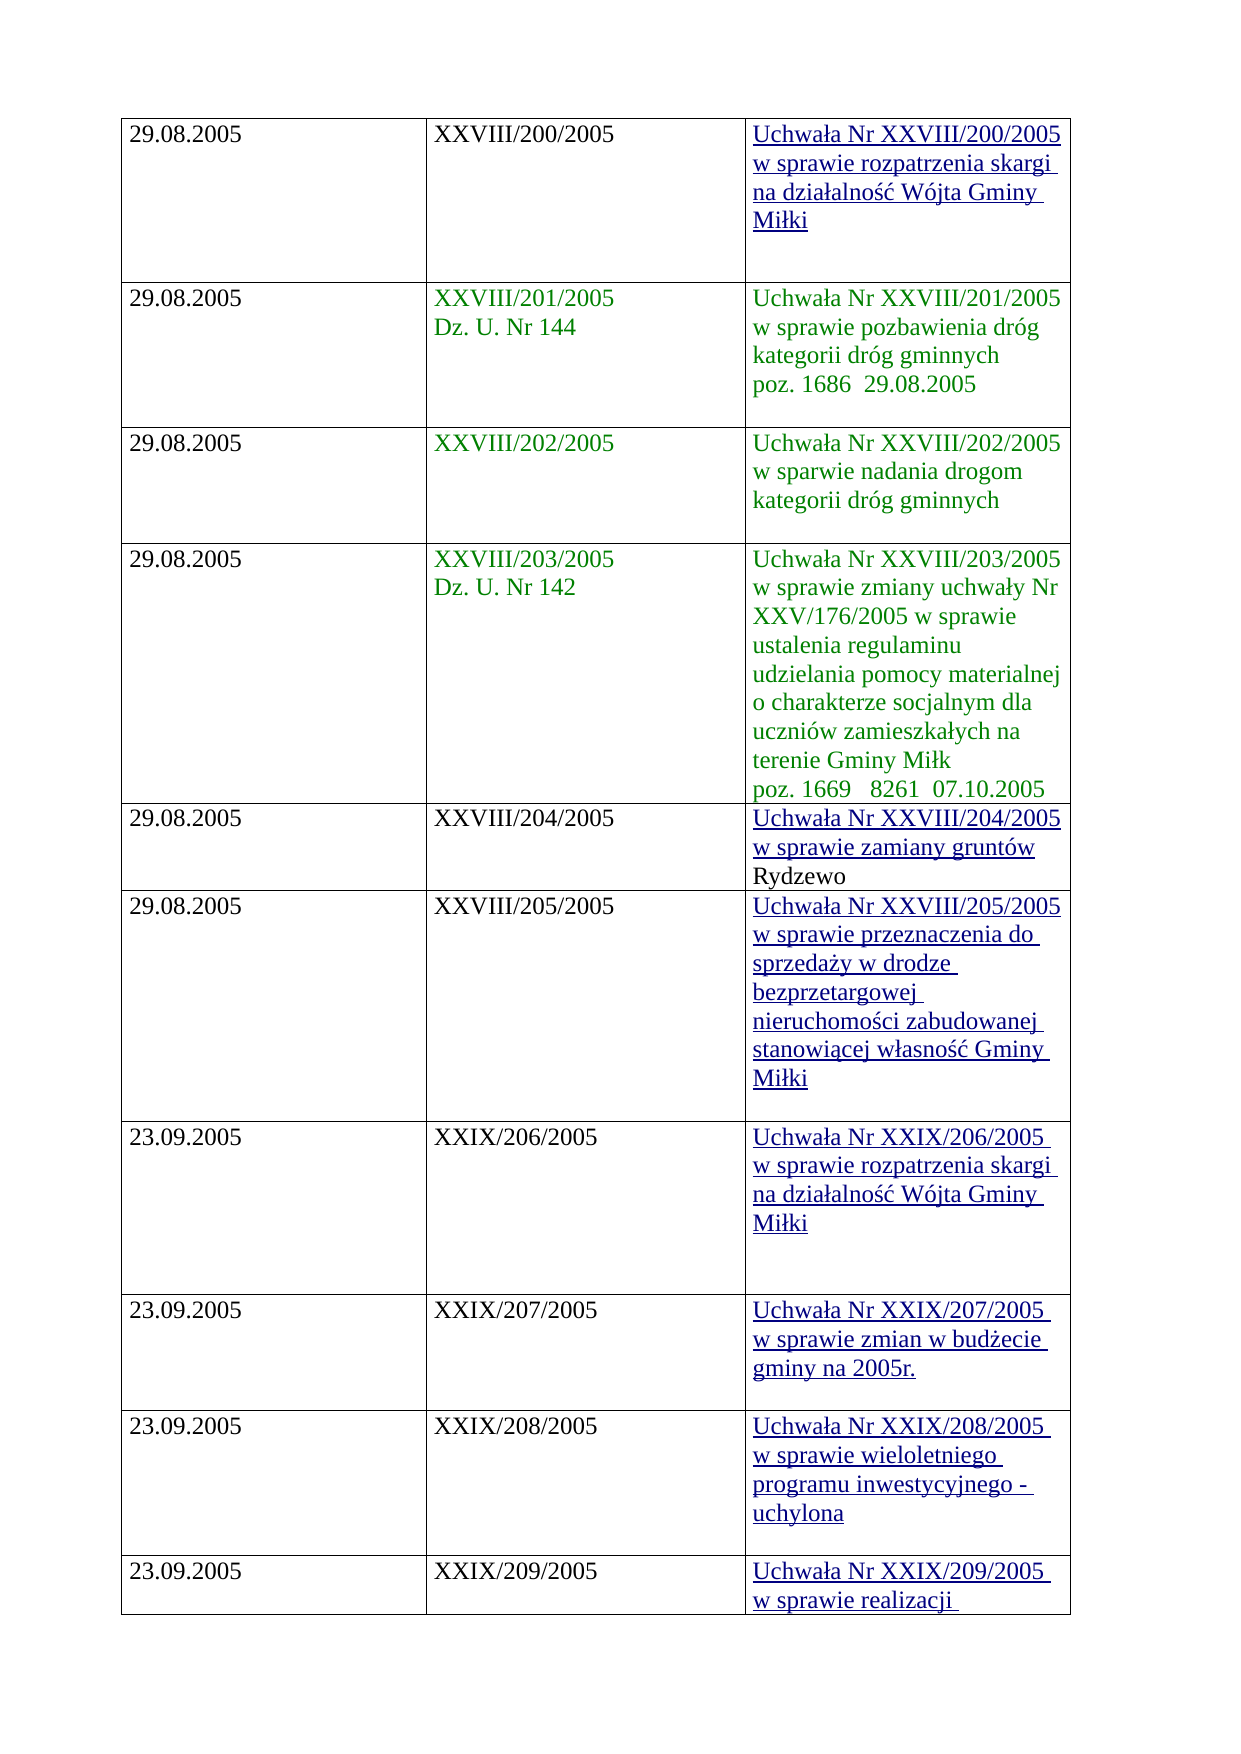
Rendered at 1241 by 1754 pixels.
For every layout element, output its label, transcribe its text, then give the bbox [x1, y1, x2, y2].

table_cell Uchwała Nr XXVIII/203/2005 w sprawie zmiany uchwały Nr XXV/176/2005 w sprawie ustalenia regulaminu udzielania pomocy materialnej o charakterze socjalnym dla uczniów zamieszkałych na terenie Gminy Miłk poz. 1669 8261 07.10.2005 [746, 544, 1070, 802]
table_cell XXIX/207/2005 [427, 1295, 745, 1410]
table_cell Uchwała Nr XXVIII/205/2005 w sprawie przeznaczenia do sprzedaży w drodze bezprzetargowej nieruchomości zabudowanej stanowiącej własność Gminy Miłki [746, 891, 1070, 1121]
table_cell 29.08.2005 [122, 544, 426, 802]
table_cell XXIX/208/2005 [427, 1411, 745, 1555]
table_cell Uchwała Nr XXVIII/202/2005 w sparwie nadania drogom kategorii dróg gminnych [746, 428, 1070, 543]
table_cell Uchwała Nr XXVIII/204/2005 w sprawie zamiany gruntów Rydzewo [746, 804, 1070, 890]
table_cell Uchwała Nr XXIX/207/2005 w sprawie zmian w budżecie gminy na 2005r. [746, 1295, 1070, 1410]
table_cell 23.09.2005 [122, 1556, 426, 1614]
table_cell 29.08.2005 [122, 804, 426, 890]
table_cell XXIX/209/2005 [427, 1556, 745, 1614]
table_cell 29.08.2005 [122, 428, 426, 543]
table_cell 23.09.2005 [122, 1295, 426, 1410]
table_cell XXIX/206/2005 [427, 1122, 745, 1294]
table_cell XXVIII/205/2005 [427, 891, 745, 1121]
table_cell 23.09.2005 [122, 1411, 426, 1555]
table_cell Uchwała Nr XXIX/208/2005 w sprawie wieloletniego programu inwestycyjnego - uchylona [746, 1411, 1070, 1555]
table_cell XXVIII/202/2005 [427, 428, 745, 543]
table_cell Uchwała Nr XXVIII/200/2005 w sprawie rozpatrzenia skargi na działalność Wójta Gminy Miłki [746, 119, 1070, 282]
table_cell 29.08.2005 [122, 283, 426, 427]
table_cell Uchwała Nr XXVIII/201/2005 w sprawie pozbawienia dróg kategorii dróg gminnych poz. 1686 29.08.2005 [746, 283, 1070, 427]
table_cell XXVIII/204/2005 [427, 804, 745, 890]
table_cell Uchwała Nr XXIX/206/2005 w sprawie rozpatrzenia skargi na działalność Wójta Gminy Miłki [746, 1122, 1070, 1294]
table_cell XXVIII/200/2005 [427, 119, 745, 282]
table_cell 29.08.2005 [122, 119, 426, 282]
table_cell Uchwała Nr XXIX/209/2005 w sprawie realizacji [746, 1556, 1070, 1614]
table_cell XXVIII/201/2005 Dz. U. Nr 144 [427, 283, 745, 427]
table_cell 29.08.2005 [122, 891, 426, 1121]
table_cell XXVIII/203/2005 Dz. U. Nr 142 [427, 544, 745, 802]
table_cell 23.09.2005 [122, 1122, 426, 1294]
